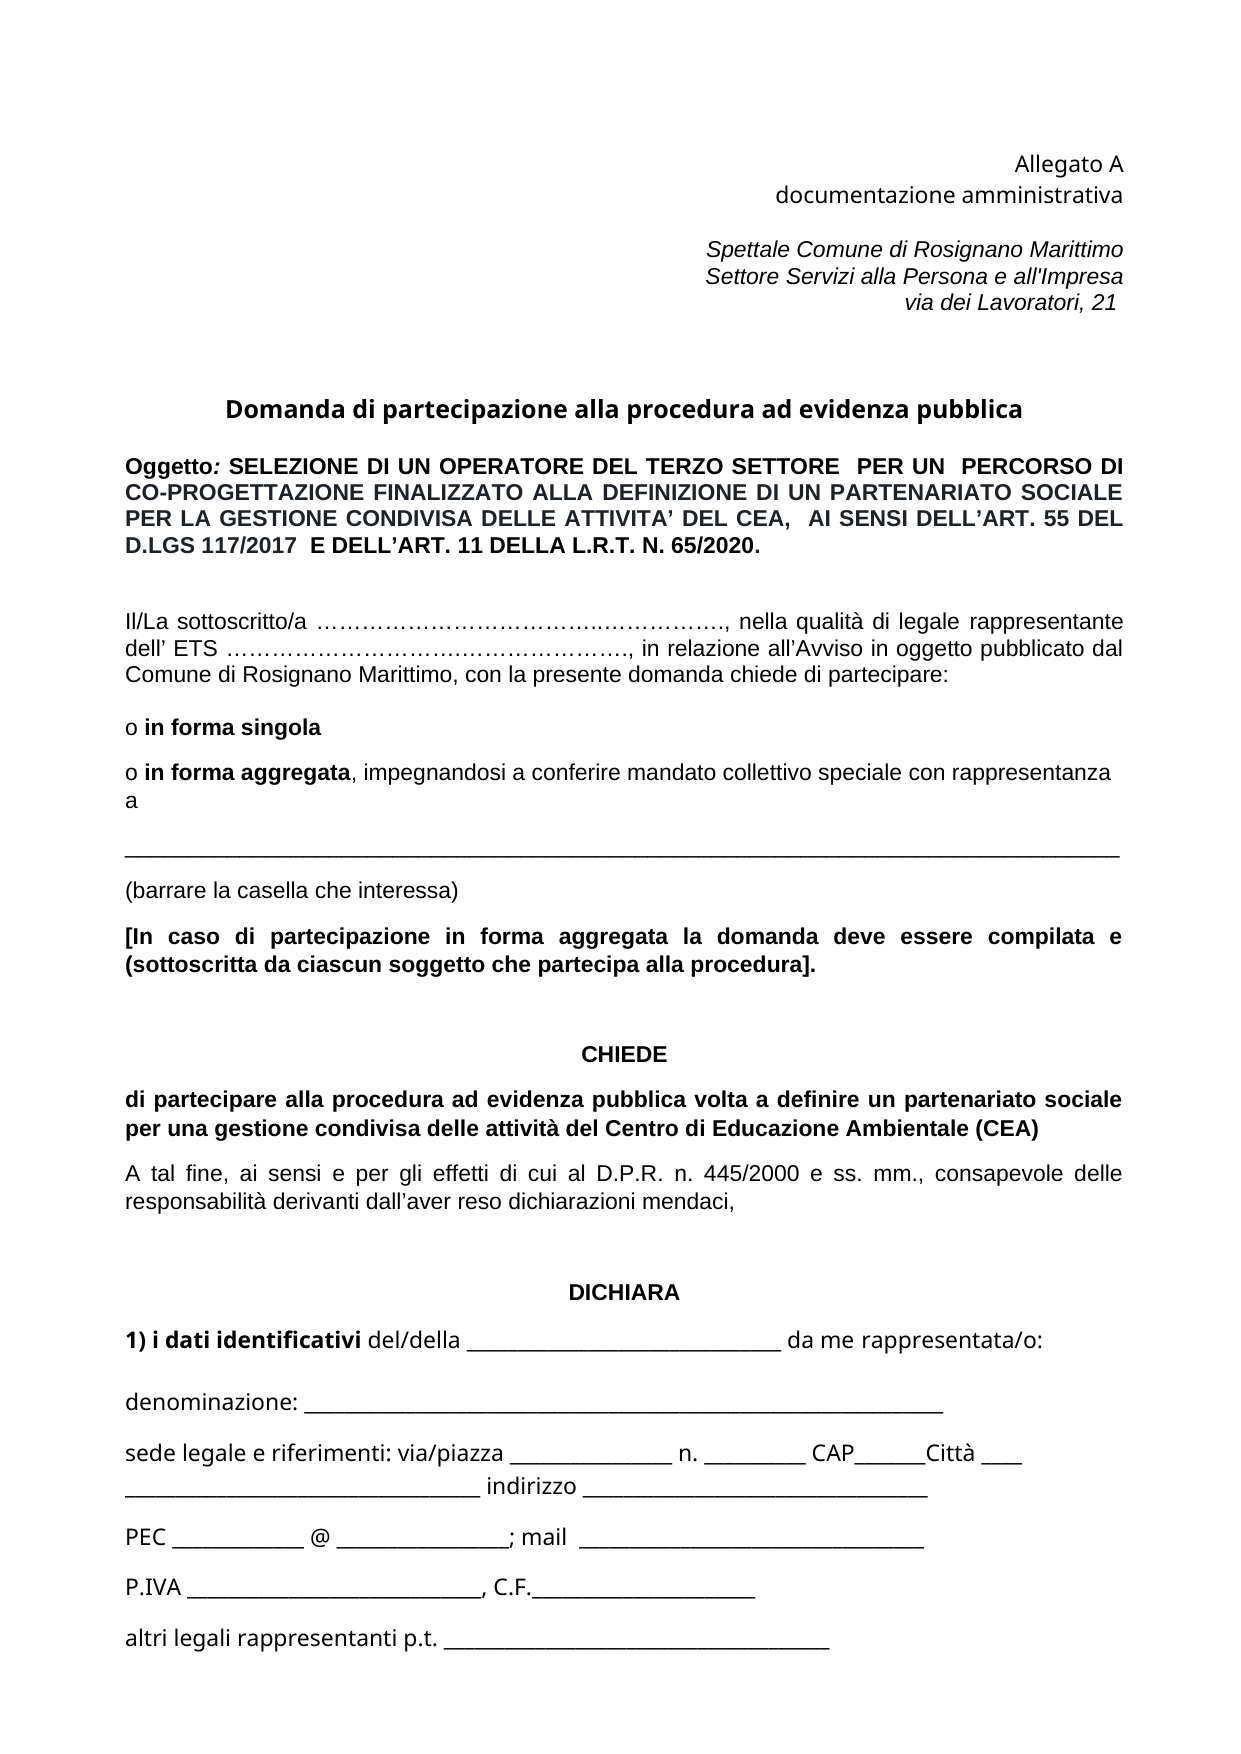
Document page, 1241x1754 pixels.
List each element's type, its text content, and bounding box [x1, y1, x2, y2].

text PEC _____________ @ _________________; mail __________________________________ [125, 1521, 1123, 1552]
text o in forma aggregata, impegnandosi a conferire mandato collettivo speciale con rappresentanza a [125, 759, 1123, 814]
text DICHIARA [125, 1278, 1123, 1305]
text ______________________________________________________________________________ [125, 832, 1123, 859]
text di partecipare alla procedura ad evidenza pubblica volta a definire un partenariato sociale per una gestione condivisa delle attività del Centro di Educazione Ambientale (CEA) [125, 1086, 1123, 1141]
text (barrare la casella che interessa) [125, 877, 1123, 904]
text altri legali rappresentanti p.t. ______________________________________ [125, 1622, 1123, 1653]
text Spettale Comune di Rosignano Marittimo [125, 236, 1123, 263]
text Oggetto: SELEZIONE DI UN OPERATORE DEL TERZO SETTORE PER UN PERCORSO DI CO-PROGETTAZIONE FINALIZZATO ALLA DEFINIZIONE DI UN PARTENARIATO SOCIALE PER LA GESTIONE CONDIVISA DELLE ATTIVITA’ DEL CEA, AI SENSI DELL’ART. 55 DEL D.LGS 117/2017 E DELL’ART. 11 DELLA L.R.T. N. 65/2020. [125, 453, 1123, 558]
text [In caso di partecipazione in forma aggregata la domanda deve essere compilata e (sottoscritta da ciascun soggetto che partecipa alla procedura]. [125, 923, 1123, 977]
text documentazione amministrativa [125, 179, 1123, 210]
text Allegato A [125, 148, 1123, 179]
text via dei Lavoratori, 21 [125, 289, 1123, 339]
text CHIEDE [125, 1041, 1123, 1068]
text denominazione: _______________________________________________________________ [125, 1386, 1123, 1417]
text Il/La sottoscritto/a ………………………………..……………., nella qualità di legale rappresentante dell’ ETS ………………………….…………………., in relazione all’Avviso in oggetto pubblicato dal Comune di Rosignano Marittimo, con la presente domanda chiede di partecipare: [125, 608, 1123, 687]
text o in forma singola [125, 714, 1123, 740]
text sede legale e riferimenti: via/piazza ________________ n. __________ CAP_______Città ____ ___________________________________ indirizzo __________________________________ [125, 1437, 1123, 1502]
text Domanda di partecipazione alla procedura ad evidenza pubblica [125, 392, 1123, 426]
text P.IVA _____________________________, C.F.______________________ [125, 1571, 1123, 1602]
text A tal fine, ai sensi e per gli effetti di cui al D.P.R. n. 445/2000 e ss. mm., consapevole delle responsabilità derivanti dall’aver reso dichiarazioni mendaci, [125, 1160, 1123, 1215]
text Settore Servizi alla Persona e all'Impresa [125, 263, 1123, 289]
text 1) i dati identificativi del/della _______________________________ da me rappresentata/o: [125, 1324, 1123, 1355]
